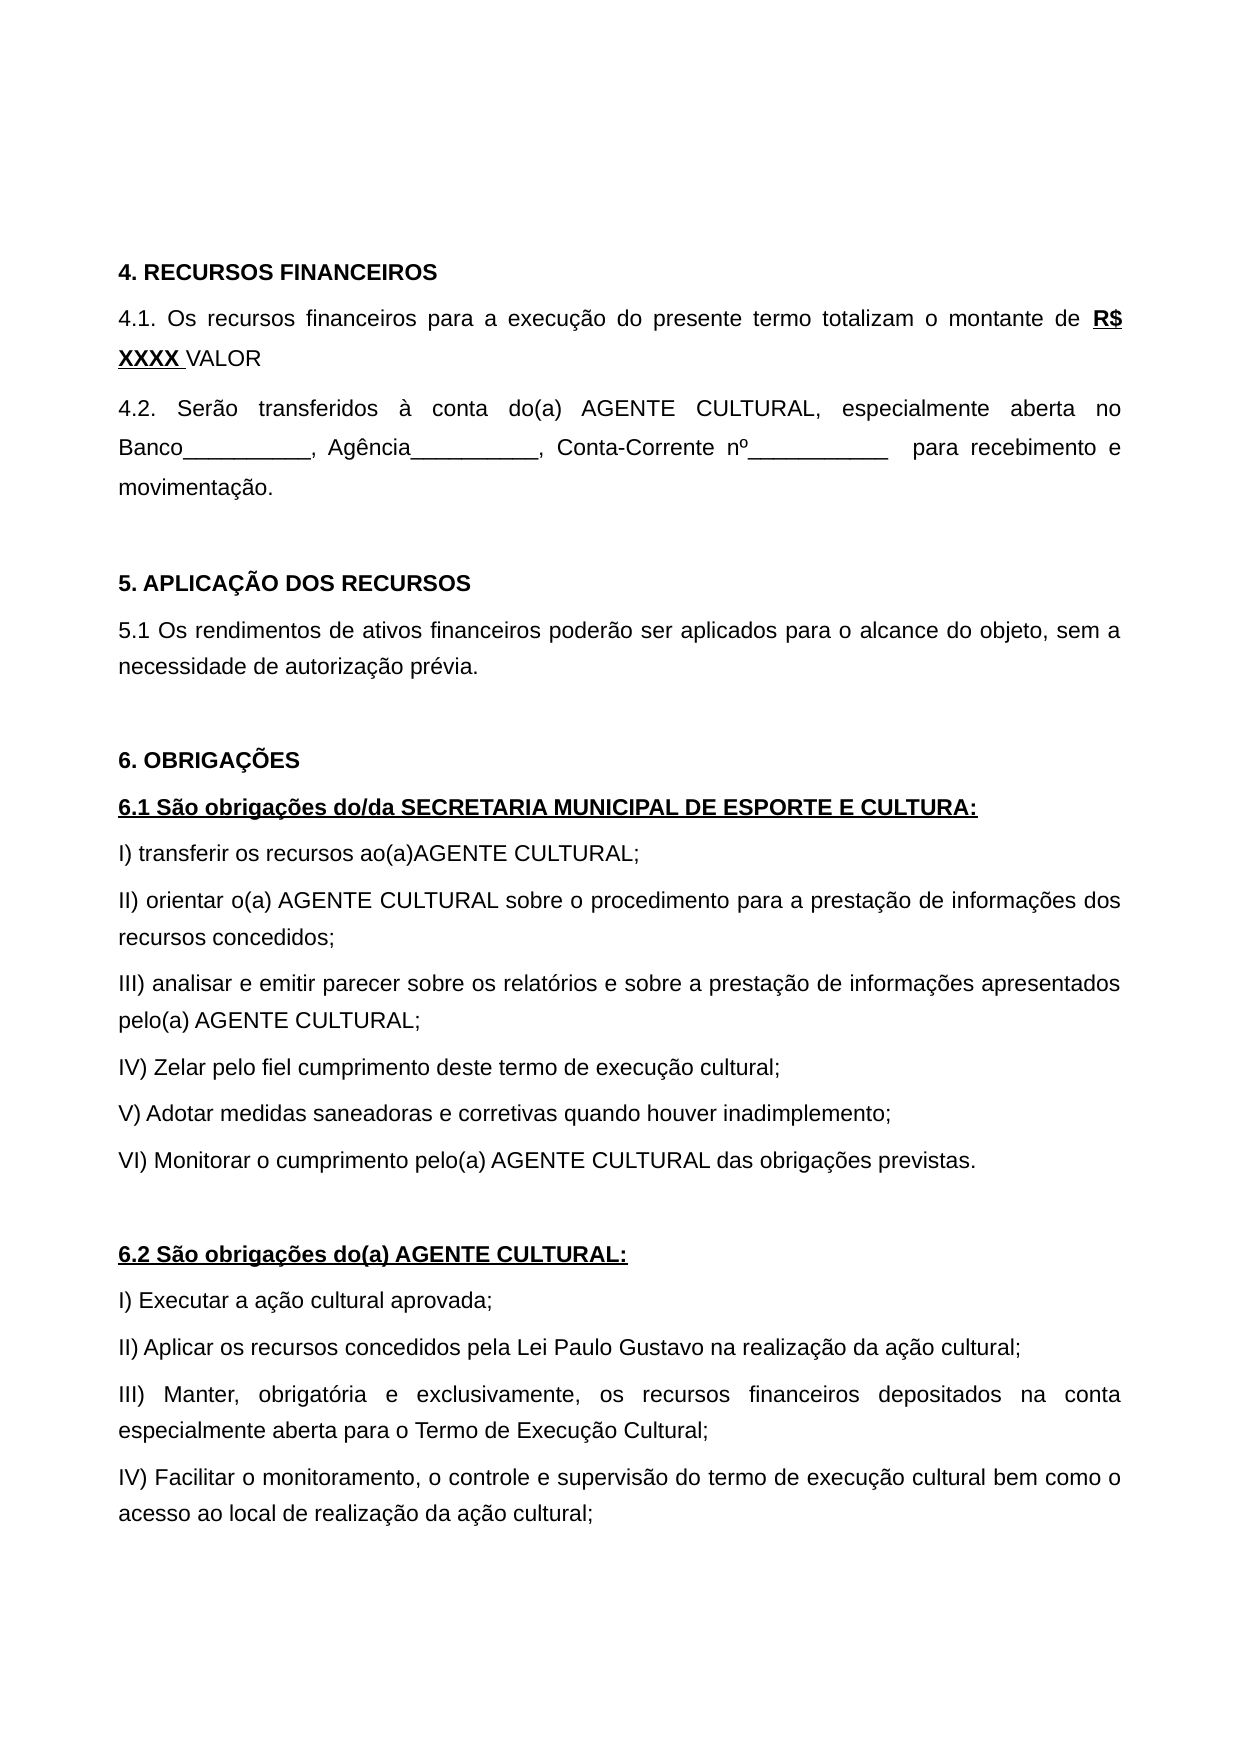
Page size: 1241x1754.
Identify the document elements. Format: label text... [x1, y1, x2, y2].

text I) transferir os recursos ao(a)AGENTE CULTURAL; [118, 840, 1122, 867]
text 6. OBRIGAÇÕES [118, 747, 1122, 773]
text III) analisar e emitir parecer sobre os relatórios e sobre a prestação de informações apresentados pelo(a) AGENTE CULTURAL; [118, 970, 1122, 1033]
text 4.1. Os recursos financeiros para a execução do presente termo totalizam o montante de R$ XXXX VALOR [118, 305, 1122, 371]
text 5.1 Os rendimentos de ativos financeiros poderão ser aplicados para o alcance do objeto, sem a necessidade de autorização prévia. [118, 617, 1122, 680]
text V) Adotar medidas saneadoras e corretivas quando houver inadimplemento; [118, 1100, 1122, 1127]
text IV) Facilitar o monitoramento, o controle e supervisão do termo de execução cultural bem como o acesso ao local de realização da ação cultural; [118, 1464, 1122, 1527]
text IV) Zelar pelo fiel cumprimento deste termo de execução cultural; [118, 1053, 1122, 1080]
text 6.2 São obrigações do(a) AGENTE CULTURAL: [118, 1241, 1122, 1267]
text II) orientar o(a) AGENTE CULTURAL sobre o procedimento para a prestação de informações dos recursos concedidos; [118, 887, 1122, 950]
text 4.2. Serão transferidos à conta do(a) AGENTE CULTURAL, especialmente aberta no Banco__________, Agência__________, Conta-Corrente nº___________ para recebimento e movimentação. [118, 394, 1122, 500]
text 4. RECURSOS FINANCEIROS [118, 258, 1122, 285]
text VI) Monitorar o cumprimento pelo(a) AGENTE CULTURAL das obrigações previstas. [118, 1147, 1122, 1173]
text I) Executar a ação cultural aprovada; [118, 1287, 1122, 1314]
text II) Aplicar os recursos concedidos pela Lei Paulo Gustavo na realização da ação cultural; [118, 1334, 1122, 1360]
text III) Manter, obrigatória e exclusivamente, os recursos financeiros depositados na conta especialmente aberta para o Termo de Execução Cultural; [118, 1381, 1122, 1443]
text 5. APLICAÇÃO DOS RECURSOS [118, 570, 1122, 597]
text 6.1 São obrigações do/da SECRETARIA MUNICIPAL DE ESPORTE E CULTURA: [118, 794, 1122, 820]
